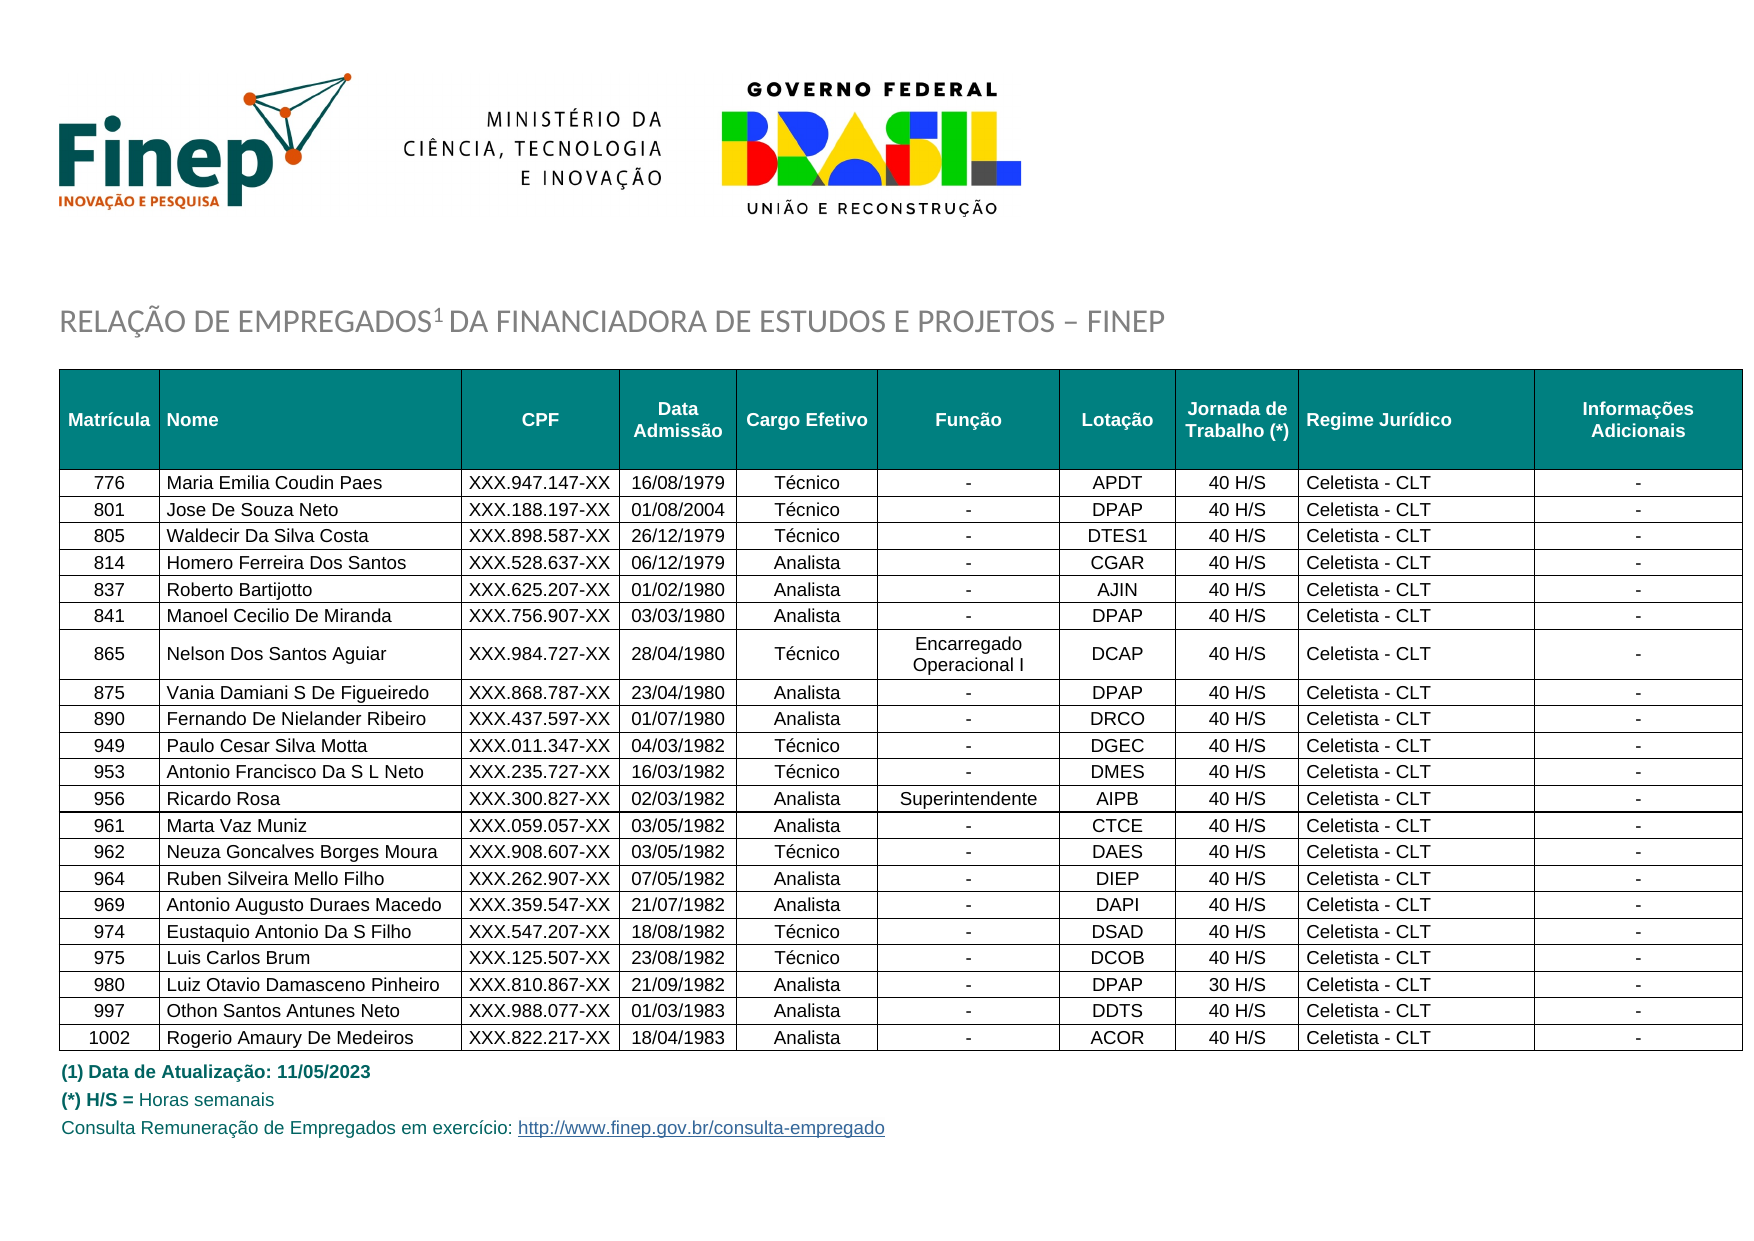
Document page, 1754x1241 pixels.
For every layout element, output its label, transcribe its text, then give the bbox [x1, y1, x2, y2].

table_cell - [878, 470, 1059, 496]
table_cell DTES1 [1060, 523, 1175, 549]
table_cell - [878, 576, 1059, 602]
table_cell Celetista - CLT [1299, 680, 1534, 705]
table_header Matrícula [60, 370, 159, 469]
table_cell 805 [60, 523, 159, 549]
table_cell XXX.359.547-XX [462, 892, 619, 918]
table_cell Celetista - CLT [1299, 839, 1534, 864]
table_cell 961 [60, 813, 159, 838]
table_cell Celetista - CLT [1299, 759, 1534, 785]
table_cell - [1535, 892, 1742, 918]
table_cell 969 [60, 892, 159, 918]
table_cell XXX.011.347-XX [462, 733, 619, 758]
table_cell - [1535, 603, 1742, 628]
table_cell 997 [60, 998, 159, 1024]
table_cell Técnico [737, 945, 877, 971]
table_cell 23/04/1980 [620, 680, 736, 705]
table_cell 40 H/S [1176, 839, 1298, 864]
table_cell 974 [60, 919, 159, 944]
table_cell 01/08/2004 [620, 497, 736, 522]
table_cell Paulo Cesar Silva Motta [160, 733, 461, 758]
table_cell XXX.547.207-XX [462, 919, 619, 944]
table_cell 40 H/S [1176, 998, 1298, 1024]
table_cell 40 H/S [1176, 945, 1298, 971]
table_cell Neuza Goncalves Borges Moura [160, 839, 461, 864]
table_cell 801 [60, 497, 159, 522]
table_cell Luiz Otavio Damasceno Pinheiro [160, 972, 461, 997]
table_cell Analista [737, 866, 877, 891]
table_cell - [1535, 813, 1742, 838]
table_cell Celetista - CLT [1299, 892, 1534, 918]
table_cell 28/04/1980 [620, 630, 736, 678]
table_cell Roberto Bartijotto [160, 576, 461, 602]
table_cell - [1535, 786, 1742, 811]
table_cell 04/03/1982 [620, 733, 736, 758]
table_cell Maria Emilia Coudin Paes [160, 470, 461, 496]
table_cell - [878, 759, 1059, 785]
table_cell 30 H/S [1176, 972, 1298, 997]
table_cell 16/08/1979 [620, 470, 736, 496]
table_cell DAPI [1060, 892, 1175, 918]
table_cell Celetista - CLT [1299, 550, 1534, 575]
table_cell - [878, 523, 1059, 549]
table_cell - [878, 892, 1059, 918]
table_cell XXX.868.787-XX [462, 680, 619, 705]
table_cell XXX.947.147-XX [462, 470, 619, 496]
table_cell 18/08/1982 [620, 919, 736, 944]
table_cell DPAP [1060, 603, 1175, 628]
table_cell - [878, 839, 1059, 864]
table_cell Técnico [737, 523, 877, 549]
table_cell - [1535, 630, 1742, 678]
table_cell Técnico [737, 733, 877, 758]
table_cell 975 [60, 945, 159, 971]
table_cell Analista [737, 603, 877, 628]
table_cell Othon Santos Antunes Neto [160, 998, 461, 1024]
table_cell 980 [60, 972, 159, 997]
table_cell 01/07/1980 [620, 706, 736, 732]
table_cell Celetista - CLT [1299, 998, 1534, 1024]
table_cell Eustaquio Antonio Da S Filho [160, 919, 461, 944]
table_cell XXX.988.077-XX [462, 998, 619, 1024]
table_cell - [1535, 576, 1742, 602]
table_cell Técnico [737, 630, 877, 678]
table_cell - [878, 972, 1059, 997]
table_cell XXX.300.827-XX [462, 786, 619, 811]
table_cell - [878, 919, 1059, 944]
table_header Lotação [1060, 370, 1175, 469]
table_cell 40 H/S [1176, 919, 1298, 944]
table_cell 837 [60, 576, 159, 602]
table_cell 40 H/S [1176, 813, 1298, 838]
table_cell 964 [60, 866, 159, 891]
table_cell 814 [60, 550, 159, 575]
table_header Cargo Efetivo [737, 370, 877, 469]
table_cell DCOB [1060, 945, 1175, 971]
table_cell - [1535, 497, 1742, 522]
table_cell DRCO [1060, 706, 1175, 732]
table_cell Celetista - CLT [1299, 630, 1534, 678]
table_cell Ruben Silveira Mello Filho [160, 866, 461, 891]
table_cell 40 H/S [1176, 1025, 1298, 1050]
table_cell 40 H/S [1176, 576, 1298, 602]
table_cell XXX.437.597-XX [462, 706, 619, 732]
table_header Regime Jurídico [1299, 370, 1534, 469]
table_cell Analista [737, 680, 877, 705]
table_cell - [878, 813, 1059, 838]
table_cell Analista [737, 576, 877, 602]
table_cell XXX.262.907-XX [462, 866, 619, 891]
table_cell DMES [1060, 759, 1175, 785]
table_cell - [878, 550, 1059, 575]
table_cell 40 H/S [1176, 733, 1298, 758]
table_cell Encarregado Operacional I [878, 630, 1059, 678]
table_cell Analista [737, 972, 877, 997]
table_cell XXX.908.607-XX [462, 839, 619, 864]
table_cell CGAR [1060, 550, 1175, 575]
table_cell Técnico [737, 839, 877, 864]
table_cell Celetista - CLT [1299, 497, 1534, 522]
table_cell Marta Vaz Muniz [160, 813, 461, 838]
table_cell 03/03/1980 [620, 603, 736, 628]
table_cell XXX.125.507-XX [462, 945, 619, 971]
table_cell CTCE [1060, 813, 1175, 838]
table_cell 21/07/1982 [620, 892, 736, 918]
table_cell - [1535, 550, 1742, 575]
table_cell APDT [1060, 470, 1175, 496]
table_cell Celetista - CLT [1299, 523, 1534, 549]
table_cell 18/04/1983 [620, 1025, 736, 1050]
table_cell DPAP [1060, 497, 1175, 522]
table_cell XXX.059.057-XX [462, 813, 619, 838]
table_cell - [878, 1025, 1059, 1050]
table_cell Fernando De Nielander Ribeiro [160, 706, 461, 732]
table_cell XXX.984.727-XX [462, 630, 619, 678]
table_cell 890 [60, 706, 159, 732]
table_cell 01/02/1980 [620, 576, 736, 602]
table_cell Celetista - CLT [1299, 972, 1534, 997]
table_cell 40 H/S [1176, 630, 1298, 678]
table_cell Celetista - CLT [1299, 945, 1534, 971]
table_cell Celetista - CLT [1299, 813, 1534, 838]
table_cell - [878, 603, 1059, 628]
table_cell Analista [737, 998, 877, 1024]
table_cell AJIN [1060, 576, 1175, 602]
table_cell XXX.188.197-XX [462, 497, 619, 522]
table_cell Celetista - CLT [1299, 866, 1534, 891]
table_cell XXX.625.207-XX [462, 576, 619, 602]
table_cell 949 [60, 733, 159, 758]
table_cell 956 [60, 786, 159, 811]
table_cell 40 H/S [1176, 603, 1298, 628]
table_cell XXX.898.587-XX [462, 523, 619, 549]
table_cell - [1535, 866, 1742, 891]
table_cell - [1535, 470, 1742, 496]
table_cell - [878, 680, 1059, 705]
table_cell Celetista - CLT [1299, 919, 1534, 944]
table_cell 16/03/1982 [620, 759, 736, 785]
table_cell 40 H/S [1176, 786, 1298, 811]
table_cell Vania Damiani S De Figueiredo [160, 680, 461, 705]
table_header Data Admissão [620, 370, 736, 469]
table_cell - [1535, 706, 1742, 732]
table_cell - [1535, 998, 1742, 1024]
table_cell - [1535, 839, 1742, 864]
table_cell 21/09/1982 [620, 972, 736, 997]
table_cell - [1535, 523, 1742, 549]
table_cell Analista [737, 786, 877, 811]
table_header Nome [160, 370, 461, 469]
table_cell 1002 [60, 1025, 159, 1050]
table_cell 841 [60, 603, 159, 628]
table_cell Ricardo Rosa [160, 786, 461, 811]
table_cell DGEC [1060, 733, 1175, 758]
table_cell 962 [60, 839, 159, 864]
table_cell Analista [737, 706, 877, 732]
table_cell 01/03/1983 [620, 998, 736, 1024]
table_cell XXX.822.217-XX [462, 1025, 619, 1050]
table_cell 953 [60, 759, 159, 785]
table_cell Técnico [737, 497, 877, 522]
table_cell - [1535, 1025, 1742, 1050]
table_cell 40 H/S [1176, 550, 1298, 575]
table_cell DCAP [1060, 630, 1175, 678]
table_cell Técnico [737, 919, 877, 944]
table_cell Nelson Dos Santos Aguiar [160, 630, 461, 678]
table_cell 40 H/S [1176, 523, 1298, 549]
table_cell - [878, 866, 1059, 891]
table_cell Analista [737, 1025, 877, 1050]
table_cell Manoel Cecilio De Miranda [160, 603, 461, 628]
table_cell AIPB [1060, 786, 1175, 811]
table_cell DSAD [1060, 919, 1175, 944]
table_cell Luis Carlos Brum [160, 945, 461, 971]
table_cell - [1535, 733, 1742, 758]
table_cell 40 H/S [1176, 680, 1298, 705]
table_header Função [878, 370, 1059, 469]
table_cell Analista [737, 892, 877, 918]
table_cell 40 H/S [1176, 706, 1298, 732]
table_cell Celetista - CLT [1299, 733, 1534, 758]
table_cell 40 H/S [1176, 497, 1298, 522]
table_cell 776 [60, 470, 159, 496]
table_cell Técnico [737, 759, 877, 785]
table_cell Antonio Augusto Duraes Macedo [160, 892, 461, 918]
table_cell DDTS [1060, 998, 1175, 1024]
table_cell 23/08/1982 [620, 945, 736, 971]
table_cell DPAP [1060, 680, 1175, 705]
table_cell DIEP [1060, 866, 1175, 891]
table_cell Analista [737, 550, 877, 575]
table_cell Celetista - CLT [1299, 470, 1534, 496]
table_cell 07/05/1982 [620, 866, 736, 891]
table_header Jornada de Trabalho (*) [1176, 370, 1298, 469]
table_cell Celetista - CLT [1299, 576, 1534, 602]
table_cell XXX.810.867-XX [462, 972, 619, 997]
table_cell - [1535, 680, 1742, 705]
table_cell 40 H/S [1176, 759, 1298, 785]
table_cell Técnico [737, 470, 877, 496]
table_cell 875 [60, 680, 159, 705]
table_cell DAES [1060, 839, 1175, 864]
table_cell Waldecir Da Silva Costa [160, 523, 461, 549]
table_cell Superintendente [878, 786, 1059, 811]
table_cell - [1535, 919, 1742, 944]
table_cell - [878, 733, 1059, 758]
table_cell Celetista - CLT [1299, 706, 1534, 732]
table_cell 03/05/1982 [620, 839, 736, 864]
table_cell 26/12/1979 [620, 523, 736, 549]
table_cell 06/12/1979 [620, 550, 736, 575]
table_cell Homero Ferreira Dos Santos [160, 550, 461, 575]
table_cell XXX.235.727-XX [462, 759, 619, 785]
table_cell Analista [737, 813, 877, 838]
table_cell 865 [60, 630, 159, 678]
table_cell 02/03/1982 [620, 786, 736, 811]
table_cell Antonio Francisco Da S L Neto [160, 759, 461, 785]
table_cell XXX.756.907-XX [462, 603, 619, 628]
table_header Informações Adicionais [1535, 370, 1742, 469]
table_cell 03/05/1982 [620, 813, 736, 838]
table_cell Celetista - CLT [1299, 603, 1534, 628]
table_cell 40 H/S [1176, 470, 1298, 496]
table_cell 40 H/S [1176, 866, 1298, 891]
table_cell - [878, 945, 1059, 971]
table_header CPF [462, 370, 619, 469]
table_cell - [1535, 759, 1742, 785]
table_cell Rogerio Amaury De Medeiros [160, 1025, 461, 1050]
table_cell Celetista - CLT [1299, 786, 1534, 811]
table_cell Celetista - CLT [1299, 1025, 1534, 1050]
table_cell Jose De Souza Neto [160, 497, 461, 522]
table_cell DPAP [1060, 972, 1175, 997]
table_cell 40 H/S [1176, 892, 1298, 918]
table_cell ACOR [1060, 1025, 1175, 1050]
table_cell - [878, 706, 1059, 732]
table_cell - [878, 497, 1059, 522]
table_cell - [878, 998, 1059, 1024]
table_cell XXX.528.637-XX [462, 550, 619, 575]
table_cell - [1535, 945, 1742, 971]
table_cell - [1535, 972, 1742, 997]
